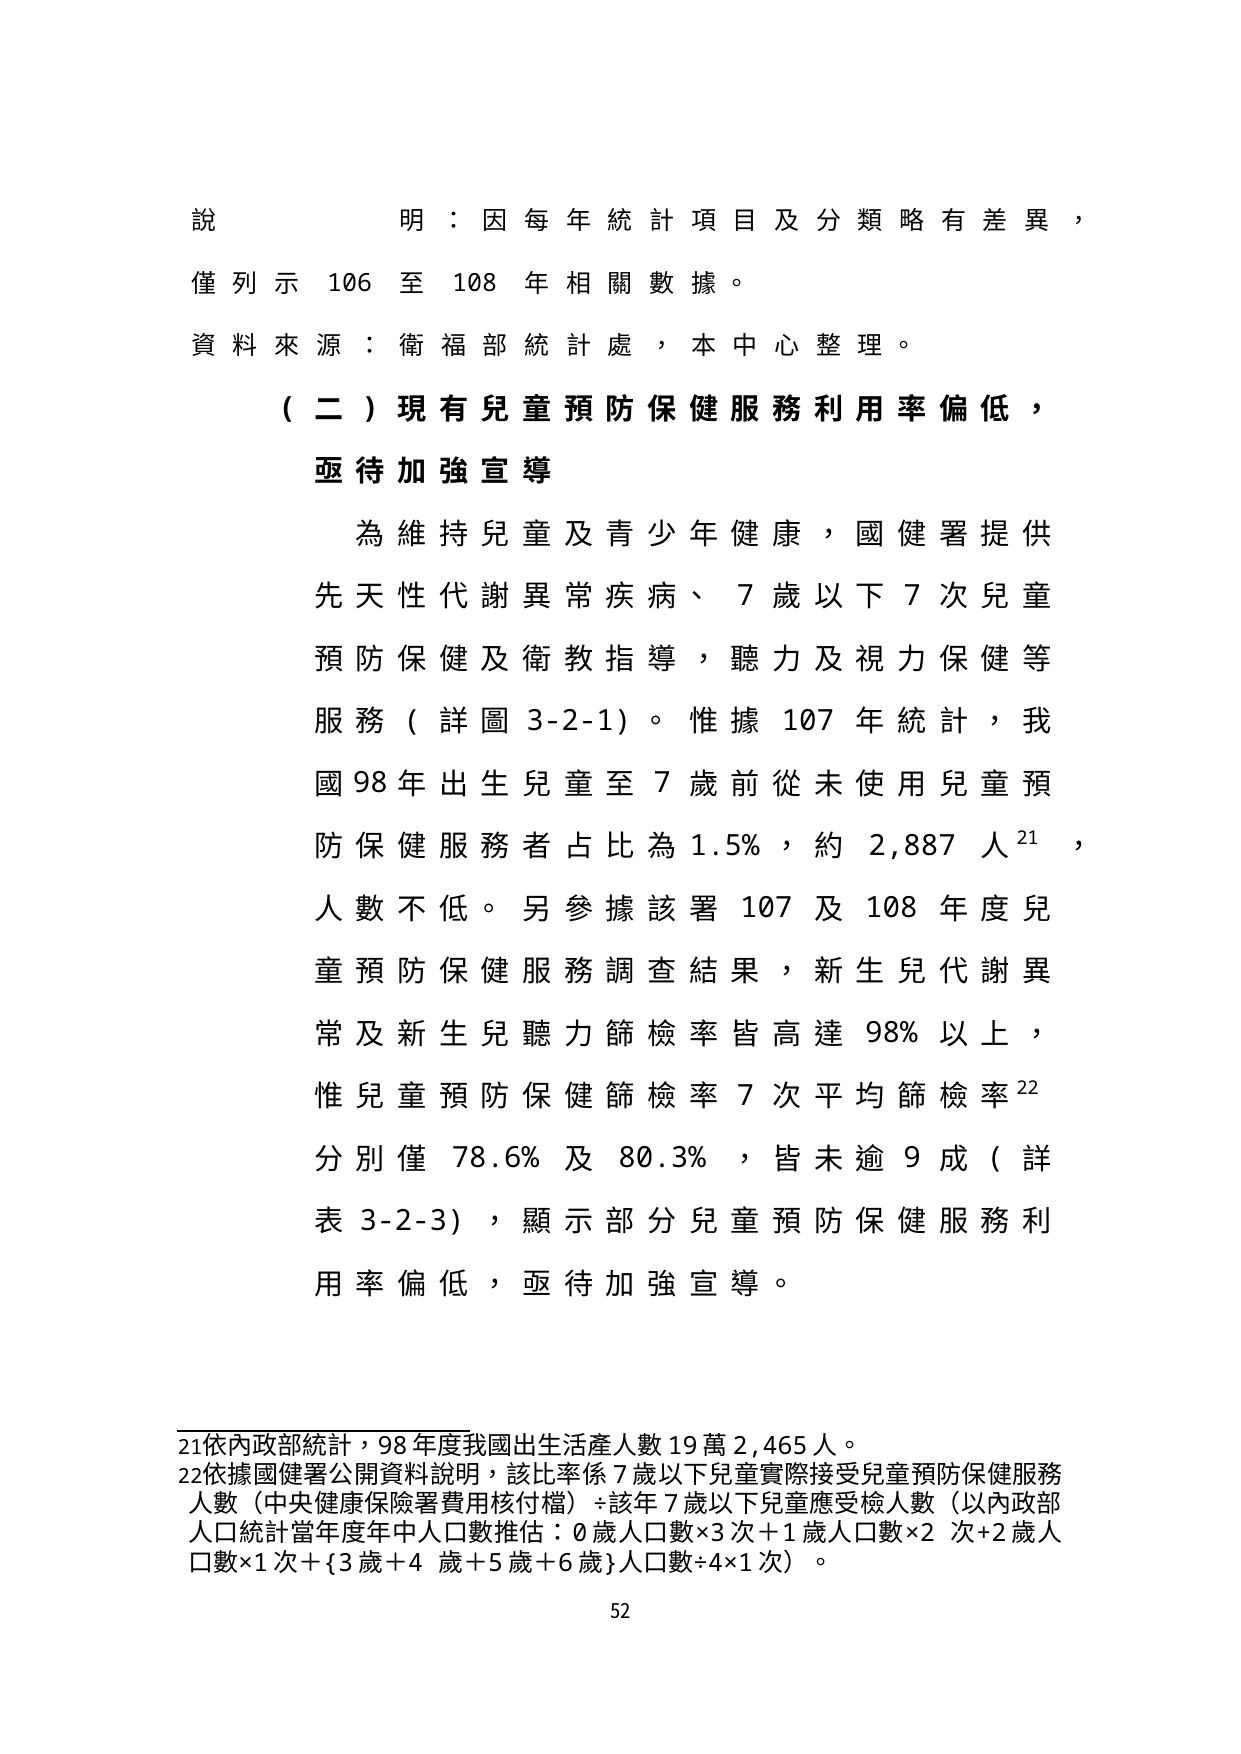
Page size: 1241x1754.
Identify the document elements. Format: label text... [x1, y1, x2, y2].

text 依內政部統計，98年度我國出生活產人數19萬2,465人。 [177, 1431, 1063, 1460]
text 說 明：因每年統計項目及分類略有差異，僅列示106至108年相關數據。 [183, 177, 1117, 302]
text (二)現有兒童預防保健服務利用率偏低，亟待加強宣導 [242, 365, 1058, 490]
text 依據國健署公開資料說明，該比率係7歲以下兒童實際接受兒童預防保健服務人數（中央健康保險署費用核付檔）÷該年7歲以下兒童應受檢人數（以內政部人口統計當年度年中人口數推估：0歲人口數×3次＋1歲人口數×2 次+2歲人口數×1次＋{3歲＋4 歲＋5歲＋6歲}人口數÷4×1次）。 [177, 1460, 1063, 1577]
text 為維持兒童及青少年健康，國健署提供先天性代謝異常疾病、7歲以下7次兒童預防保健及衛教指導，聽力及視力保健等服務(詳圖3-2-1)。惟據107年統計，我國98年出生兒童至7歲前從未使用兒童預防保健服務者占比為1.5%，約2,887人，人數不低。另參據該署107及108年度兒童預防保健服務調查結果，新生兒代謝異常及新生兒聽力篩檢率皆高達98%以上，惟兒童預防保健篩檢率7次平均篩檢率分別僅78.6%及80.3%，皆未逾9成(詳表3-2-3)，顯示部分兒童預防保健服務利用率偏低，亟待加強宣導。 [271, 490, 1058, 1302]
text 資料來源：衛福部統計處，本中心整理。 [183, 302, 1007, 365]
